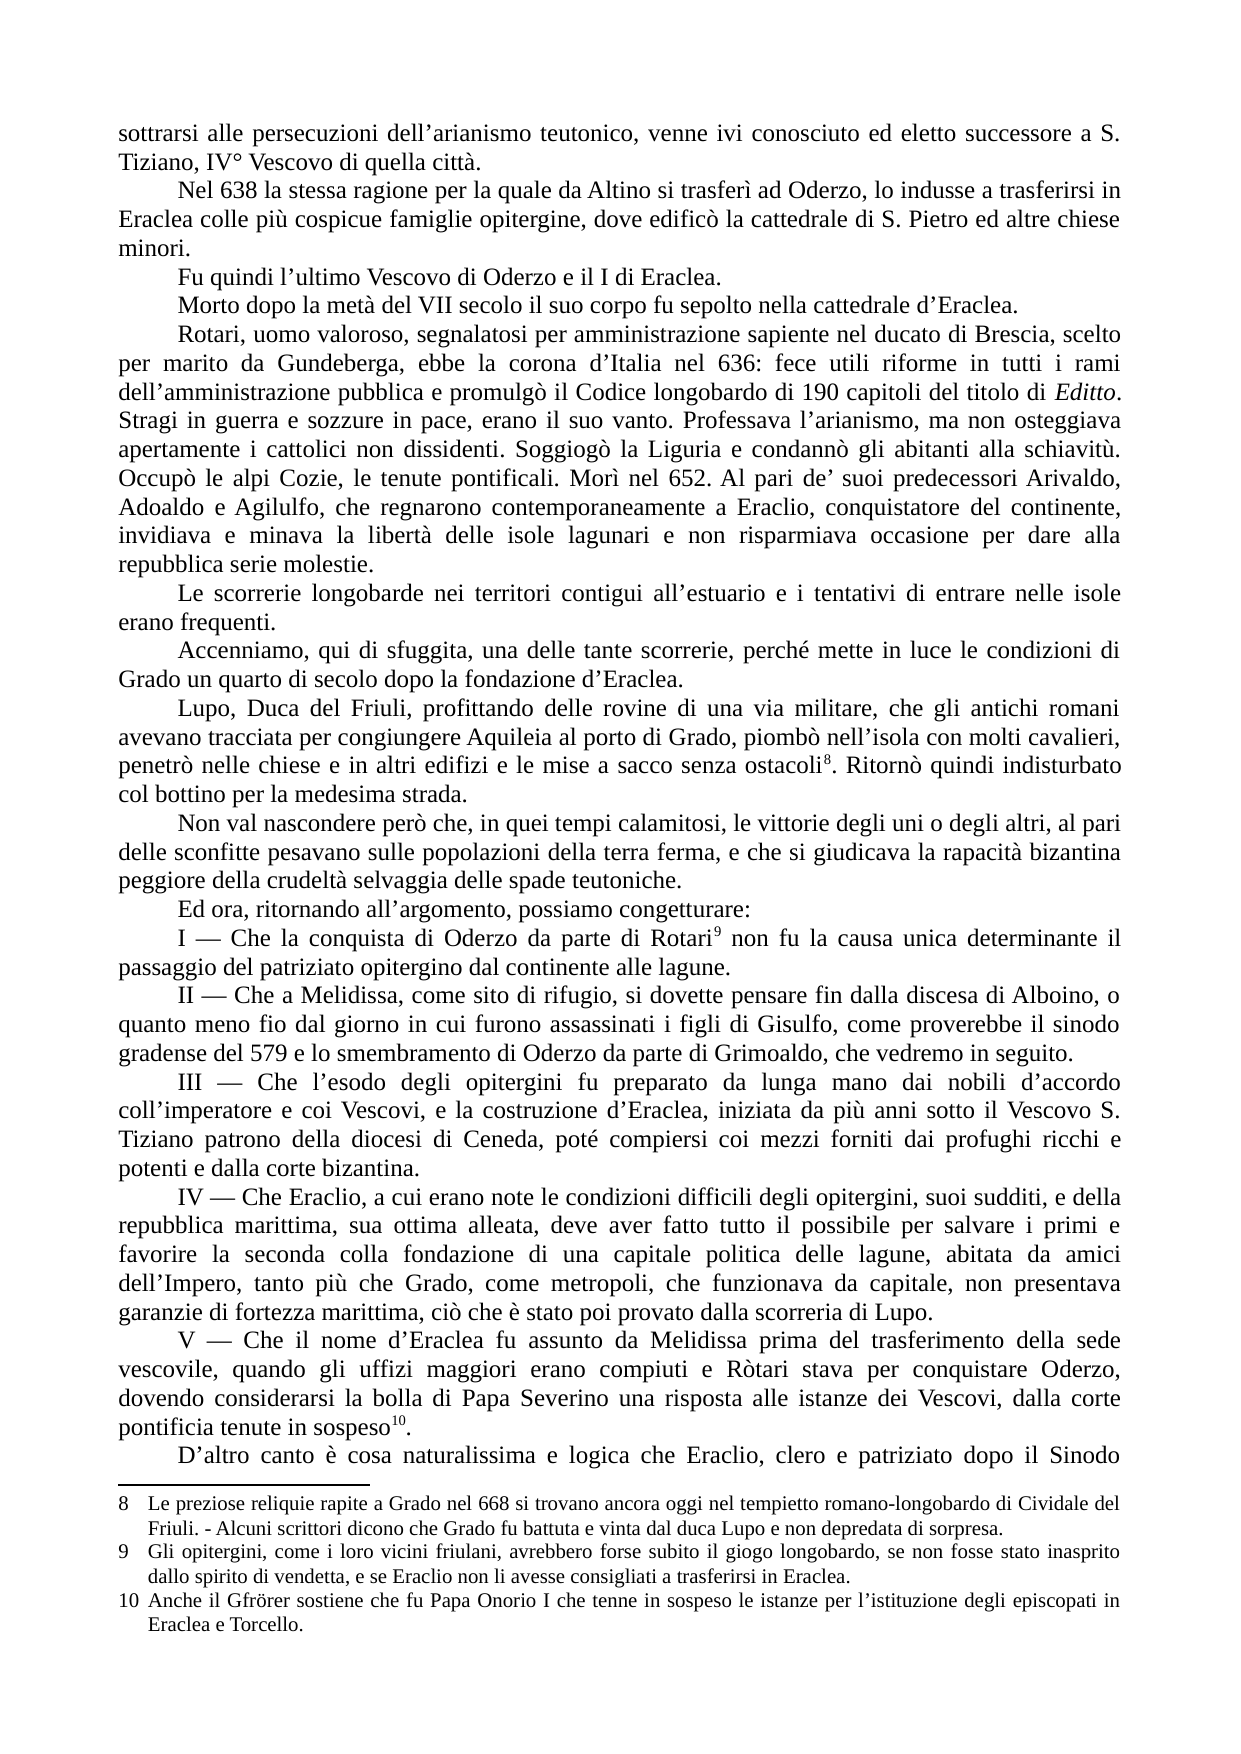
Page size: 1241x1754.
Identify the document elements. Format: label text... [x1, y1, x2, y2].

text D’altro canto è cosa naturalissima e logica che Eraclio, clero e patriziato dopo il Sinodo [118, 1441, 1122, 1469]
text Non val nascondere però che, in quei tempi calamitosi, le vittorie degli uni o degli altri, al pari delle sconfitte pesavano sulle popolazioni della terra ferma, e che si giudicava la rapacità bizantina peggiore della crudeltà selvaggia delle spade teutoniche. [118, 808, 1122, 894]
subtitle Anche il Gfrörer sostiene che fu Papa Onorio I che tenne in sospeso le istanze per l’istituzione degli episcopati in Eraclea e Torcello. [118, 1588, 1122, 1636]
text IV — Che Eraclio, a cui erano note le condizioni difficili degli opitergini, suoi sudditi, e della repubblica marittima, sua ottima alleata, deve aver fatto tutto il possibile per salvare i primi e favorire la seconda colla fondazione di una capitale politica delle lagune, abitata da amici dell’Impero, tanto più che Grado, come metropoli, che funzionava da capitale, non presentava garanzie di fortezza marittima, ciò che è stato poi provato dalla scorreria di Lupo. [118, 1182, 1122, 1326]
text Nel 638 la stessa ragione per la quale da Altino si trasferì ad Oderzo, lo indusse a trasferirsi in Eraclea colle più cospicue famiglie opitergine, dove edificò la cattedrale di S. Pietro ed altre chiese minori. [118, 176, 1122, 262]
text Morto dopo la metà del VII secolo il suo corpo fu sepolto nella cattedrale d’Eraclea. [118, 291, 1122, 319]
subtitle Le preziose reliquie rapite a Grado nel 668 si trovano ancora oggi nel tempietto romano-longobardo di Cividale del Friuli. - Alcuni scrittori dicono che Grado fu battuta e vinta dal duca Lupo e non depredata di sorpresa. [118, 1491, 1122, 1539]
text Rotari, uomo valoroso, segnalatosi per amministrazione sapiente nel ducato di Brescia, scelto per marito da Gundeberga, ebbe la corona d’Italia nel 636: fece utili riforme in tutti i rami dell’amministrazione pubblica e promulgò il Codice longobardo di 190 capitoli del titolo di Editto. Stragi in guerra e sozzure in pace, erano il suo vanto. Professava l’arianismo, ma non osteggiava apertamente i cattolici non dissidenti. Soggiogò la Liguria e condannò gli abitanti alla schiavitù. Occupò le alpi Cozie, le tenute pontificali. Morì nel 652. Al pari de’ suoi predecessori Arivaldo, Adoaldo e Agilulfo, che regnarono contemporaneamente a Eraclio, conquistatore del continente, invidiava e minava la libertà delle isole lagunari e non risparmiava occasione per dare alla repubblica serie molestie. [118, 319, 1122, 578]
text Fu quindi l’ultimo Vescovo di Oderzo e il I di Eraclea. [118, 262, 1122, 291]
text II — Che a Melidissa, come sito di rifugio, si dovette pensare fin dalla discesa di Alboino, o quanto meno fio dal giorno in cui furono assassinati i figli di Gisulfo, come proverebbe il sinodo gradense del 579 e lo smembramento di Oderzo da parte di Grimoaldo, che vedremo in seguito. [118, 981, 1122, 1067]
text V — Che il nome d’Eraclea fu assunto da Melidissa prima del trasferimento della sede vescovile, quando gli uffizi maggiori erano compiuti e Ròtari stava per conquistare Oderzo, dovendo considerarsi la bolla di Papa Severino una risposta alle istanze dei Vescovi, dalla corte pontificia tenute in sospeso. [118, 1326, 1122, 1441]
text I — Che la conquista di Oderzo da parte di Rotari non fu la causa unica determinante il passaggio del patriziato opitergino dal continente alle lagune. [118, 923, 1122, 981]
text III — Che l’esodo degli opitergini fu preparato da lunga mano dai nobili d’accordo coll’imperatore e coi Vescovi, e la costruzione d’Eraclea, iniziata da più anni sotto il Vescovo S. Tiziano patrono della diocesi di Ceneda, poté compiersi coi mezzi forniti dai profughi ricchi e potenti e dalla corte bizantina. [118, 1067, 1122, 1182]
subtitle Gli opitergini, come i loro vicini friulani, avrebbero forse subito il giogo longobardo, se non fosse stato inasprito dallo spirito di vendetta, e se Eraclio non li avesse consigliati a trasferirsi in Eraclea. [118, 1539, 1122, 1588]
text Ed ora, ritornando all’argomento, possiamo congetturare: [118, 894, 1122, 923]
text Lupo, Duca del Friuli, profittando delle rovine di una via militare, che gli antichi romani avevano tracciata per congiungere Aquileia al porto di Grado, piombò nell’isola con molti cavalieri, penetrò nelle chiese e in altri edifizi e le mise a sacco senza ostacoli. Ritornò quindi indisturbato col bottino per la medesima strada. [118, 693, 1122, 808]
text sottrarsi alle persecuzioni dell’arianismo teutonico, venne ivi conosciuto ed eletto successore a S. Tiziano, IV° Vescovo di quella città. [118, 118, 1122, 176]
text Accenniamo, qui di sfuggita, una delle tante scorrerie, perché mette in luce le condizioni di Grado un quarto di secolo dopo la fondazione d’Eraclea. [118, 636, 1122, 693]
text Le scorrerie longobarde nei territori contigui all’estuario e i tentativi di entrare nelle isole erano frequenti. [118, 578, 1122, 636]
